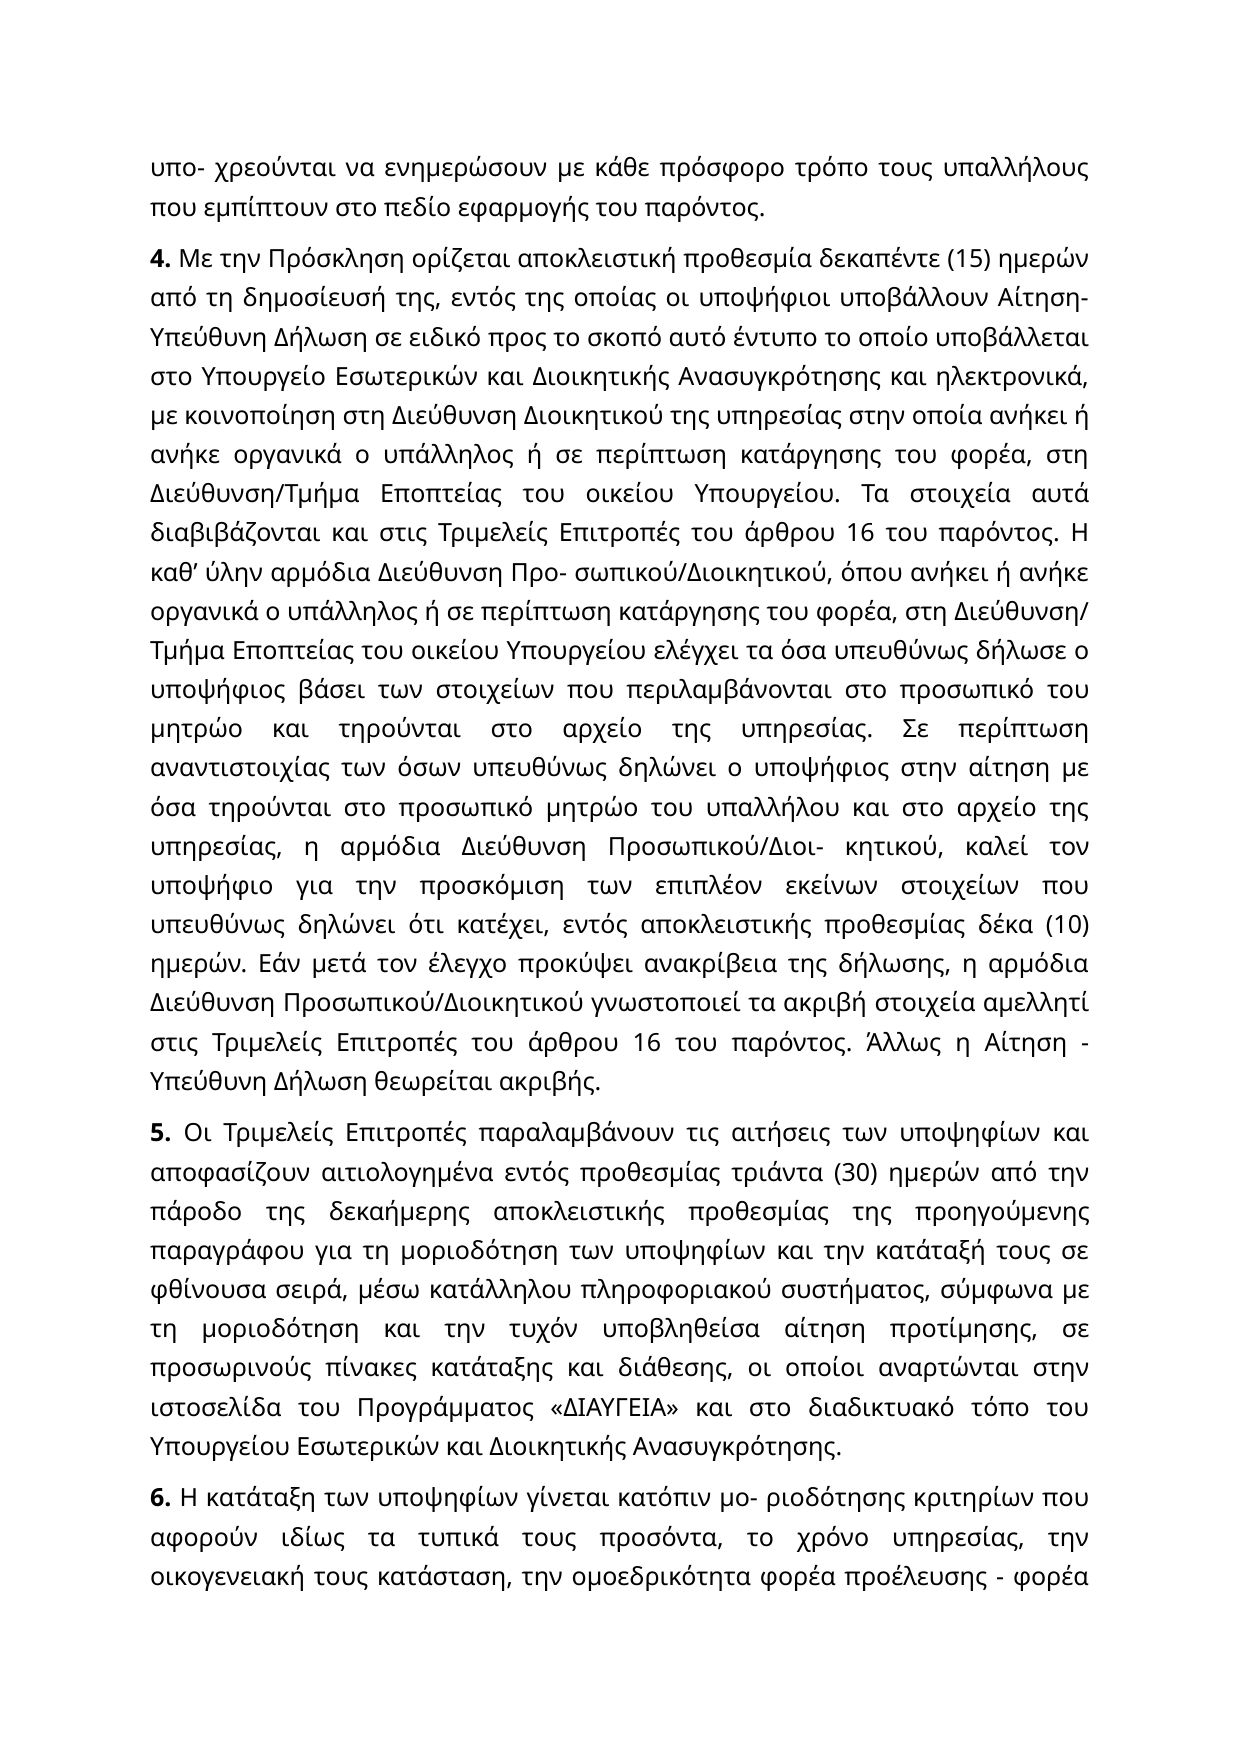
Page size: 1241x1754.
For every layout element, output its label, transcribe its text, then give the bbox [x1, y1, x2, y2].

text 5. Οι Τριμελείς Επιτροπές παραλαμβάνουν τις αιτήσεις των υποψηφίων και αποφασίζουν αιτιολογημένα εντός προθεσμίας τριάντα (30) ημερών από την πάροδο της δεκαήμερης αποκλειστικής προθεσμίας της προηγούμενης παραγράφου για τη μοριοδότηση των υποψηφίων και την κατάταξή τους σε φθίνουσα σειρά, μέσω κατάλληλου πληροφοριακού συστήματος, σύμφωνα με τη μοριοδότηση και την τυχόν υποβληθείσα αίτηση προτίμησης, σε προσωρινούς πίνακες κατάταξης και διάθεσης, οι οποίοι αναρτώνται στην ιστοσελίδα του Προγράμματος «ΔΙΑΥΓΕΙΑ» και στο διαδικτυακό τόπο του Υπουργείου Εσωτερικών και Διοικητικής Ανασυγκρότησης. [150, 1115, 1090, 1462]
text 4. Με την Πρόσκληση ορίζεται αποκλειστική προθεσμία δεκαπέντε (15) ημερών από τη δημοσίευσή της, εντός της οποίας οι υποψήφιοι υποβάλλουν Αίτηση- Υπεύθυνη Δήλωση σε ειδικό προς το σκοπό αυτό έντυπο το οποίο υποβάλλεται στο Υπουργείο Εσωτερικών και Διοικητικής Ανασυγκρότησης και ηλεκτρονικά, με κοινοποίηση στη Διεύθυνση Διοικητικού της υπηρεσίας στην οποία ανήκει ή ανήκε οργανικά ο υπάλληλος ή σε περίπτωση κατάργησης του φορέα, στη Διεύθυνση/Τμήμα Εποπτείας του οικείου Υπουργείου. Τα στοιχεία αυτά διαβιβάζονται και στις Τριμελείς Επιτροπές του άρθρου 16 του παρόντος. Η καθ’ ύλην αρμόδια Διεύθυνση Προ- σωπικού/Διοικητικού, όπου ανήκει ή ανήκε οργανικά ο υπάλληλος ή σε περίπτωση κατάργησης του φορέα, στη Διεύθυνση/ Τμήμα Εποπτείας του οικείου Υπουργείου ελέγχει τα όσα υπευθύνως δήλωσε ο υποψήφιος βάσει των στοιχείων που περιλαμβάνονται στο προσωπικό του μητρώο και τηρούνται στο αρχείο της υπηρεσίας. Σε περίπτωση αναντιστοιχίας των όσων υπευθύνως δηλώνει ο υποψήφιος στην αίτηση με όσα τηρούνται στο προσωπικό μητρώο του υπαλλήλου και στο αρχείο της υπηρεσίας, η αρμόδια Διεύθυνση Προσωπικού/Διοι- κητικού, καλεί τον υποψήφιο για την προσκόμιση των επιπλέον εκείνων στοιχείων που υπευθύνως δηλώνει ότι κατέχει, εντός αποκλειστικής προθεσμίας δέκα (10) ημερών. Εάν μετά τον έλεγχο προκύψει ανακρίβεια της δήλωσης, η αρμόδια Διεύθυνση Προσωπικού/Διοικητικού γνωστοποιεί τα ακριβή στοιχεία αμελλητί στις Τριμελείς Επιτροπές του άρθρου 16 του παρόντος. Άλλως η Αίτηση - Υπεύθυνη Δήλωση θεωρείται ακριβής. [150, 241, 1090, 1097]
text υπο- χρεούνται να ενημερώσουν με κάθε πρόσφορο τρόπο τους υπαλλήλους που εμπίπτουν στο πεδίο εφαρμογής του παρόντος. [150, 150, 1090, 223]
text 6. Η κατάταξη των υποψηφίων γίνεται κατόπιν μο- ριοδότησης κριτηρίων που αφορούν ιδίως τα τυπικά τους προσόντα, το χρόνο υπηρεσίας, την οικογενειακή τους κατάσταση, την ομοεδρικότητα φορέα προέλευσης - φορέα [150, 1480, 1090, 1592]
